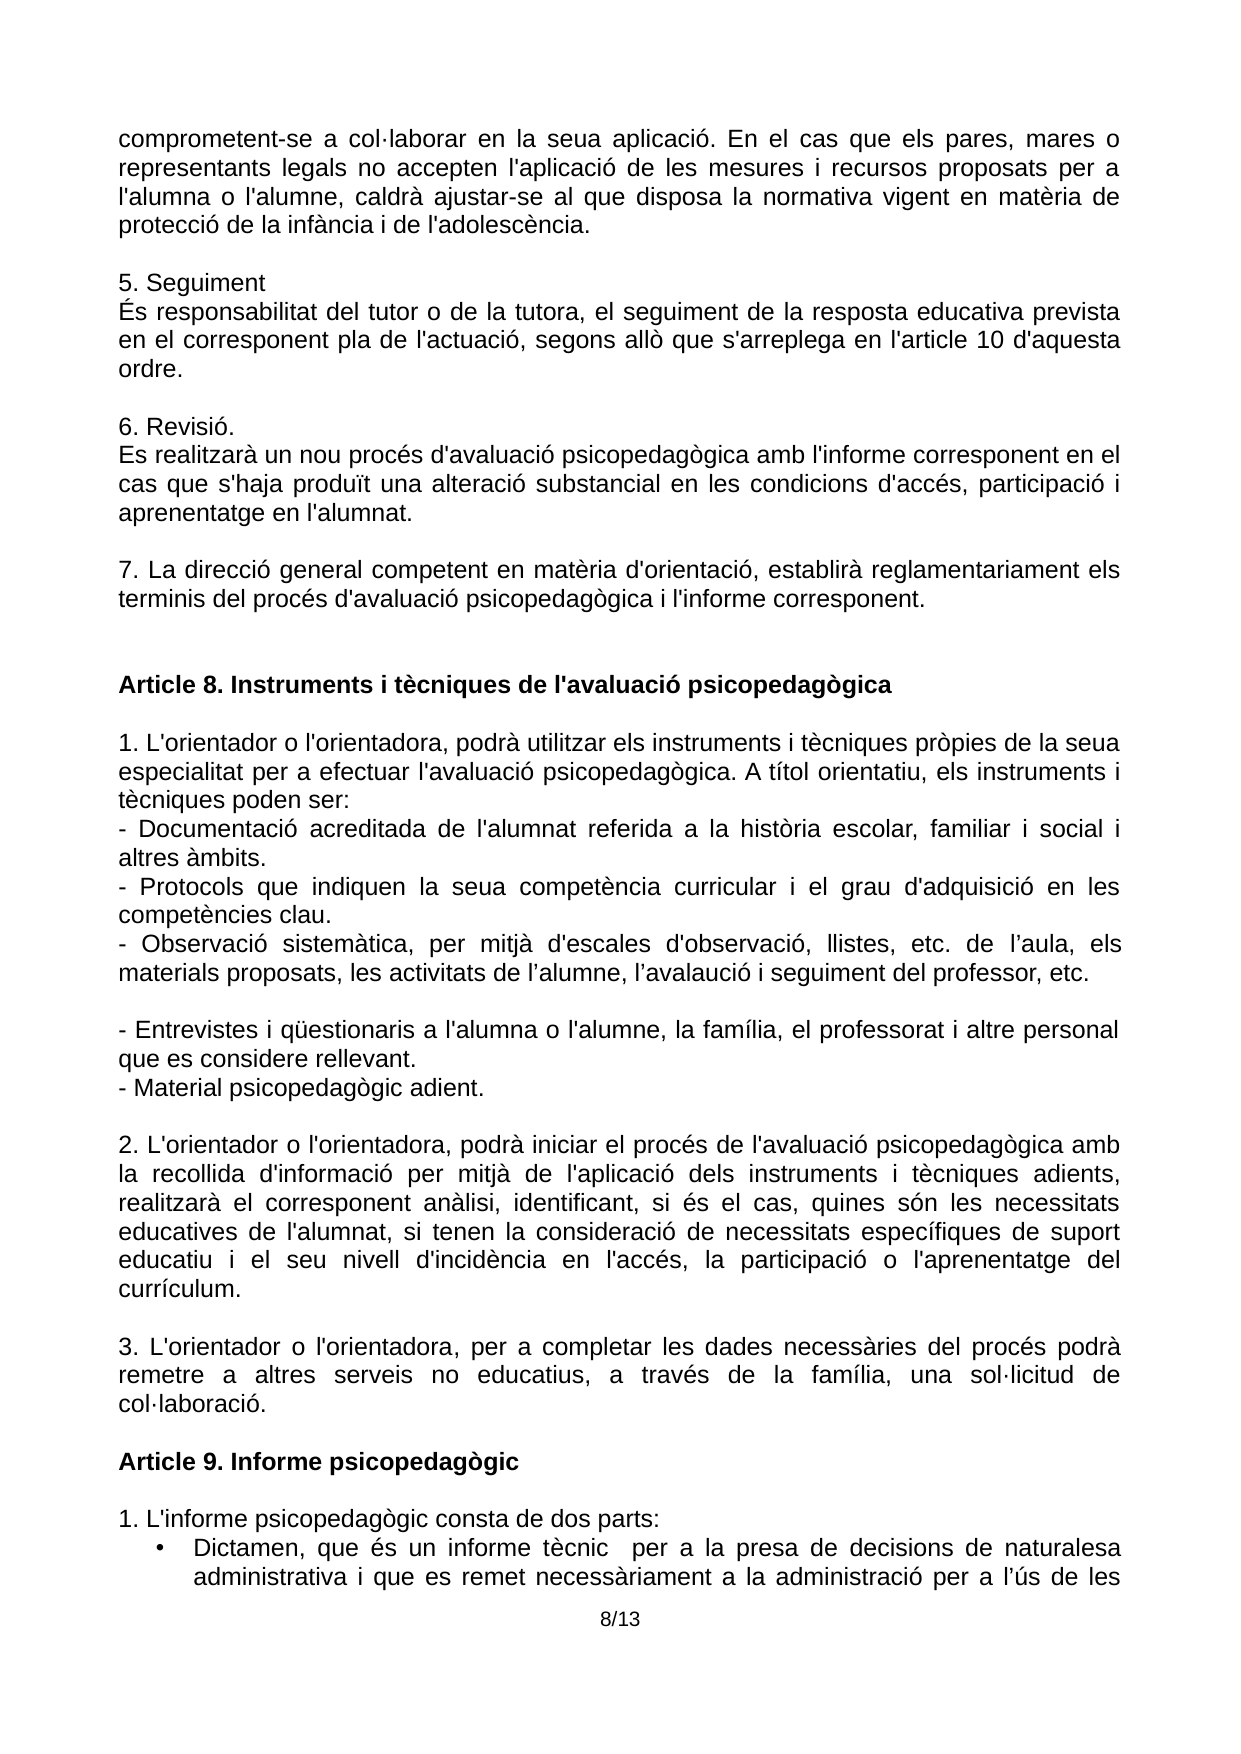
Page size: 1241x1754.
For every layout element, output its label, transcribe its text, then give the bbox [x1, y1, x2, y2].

text 1. L'informe psicopedagògic consta de dos parts: [118, 1504, 1122, 1533]
text 2. L'orientador o l'orientadora, podrà iniciar el procés de l'avaluació psicopedagògica amb la recollida d'informació per mitjà de l'aplicació dels instruments i tècniques adients, realitzarà el corresponent anàlisi, identificant, si és el cas, quines són les necessitats educatives de l'alumnat, si tenen la consideració de necessitats específiques de suport educatiu i el seu nivell d'incidència en l'accés, la participació o l'aprenentatge del currículum. [118, 1131, 1122, 1303]
text Article 8. Instruments i tècniques de l'avaluació psicopedagògica [118, 671, 1122, 699]
text 6. Revisió. [118, 412, 1122, 441]
text - Documentació acreditada de l'alumnat referida a la història escolar, familiar i social i altres àmbits. [118, 814, 1122, 872]
text 3. L'orientador o l'orientadora, per a completar les dades necessàries del procés podrà remetre a altres serveis no educatius, a través de la família, una sol·licitud de col·laboració. [118, 1332, 1122, 1418]
text 1. L'orientador o l'orientadora, podrà utilitzar els instruments i tècniques pròpies de la seua especialitat per a efectuar l'avaluació psicopedagògica. A títol orientatiu, els instruments i tècniques poden ser: [118, 728, 1122, 814]
text - Entrevistes i qüestionaris a l'alumna o l'alumne, la família, el professorat i altre personal que es considere rellevant. [118, 1016, 1122, 1073]
text És responsabilitat del tutor o de la tutora, el seguiment de la resposta educativa prevista en el corresponent pla de l'actuació, segons allò que s'arreplega en l'article 10 d'aquesta ordre. [118, 297, 1122, 383]
text 7. La direcció general competent en matèria d'orientació, establirà reglamentariament els terminis del procés d'avaluació psicopedagògica i l'informe corresponent. [118, 556, 1122, 613]
text - Observació sistemàtica, per mitjà d'escales d'observació, llistes, etc. de l’aula, els materials proposats, les activitats de l’alumne, l’avalaució i seguiment del professor, etc. [118, 929, 1122, 987]
text - Protocols que indiquen la seua competència curricular i el grau d'adquisició en les competències clau. [118, 872, 1122, 929]
text comprometent-se a col·laborar en la seua aplicació. En el cas que els pares, mares o representants legals no accepten l'aplicació de les mesures i recursos proposats per a l'alumna o l'alumne, caldrà ajustar-se al que disposa la normativa vigent en matèria de protecció de la infància i de l'adolescència. [118, 124, 1122, 239]
text 5. Seguiment [118, 268, 1122, 297]
text - Material psicopedagògic adient. [118, 1073, 1122, 1102]
text Article 9. Informe psicopedagògic [118, 1447, 1122, 1476]
text Es realitzarà un nou procés d'avaluació psicopedagògica amb l'informe corresponent en el cas que s'haja produït una alteració substancial en les condicions d'accés, participació i aprenentatge en l'alumnat. [118, 441, 1122, 527]
list Dictamen, que és un informe tècnic per a la presa de decisions de naturalesa administrativa i que es remet necessàriament a la administració per a l’ús de les [156, 1533, 1122, 1591]
